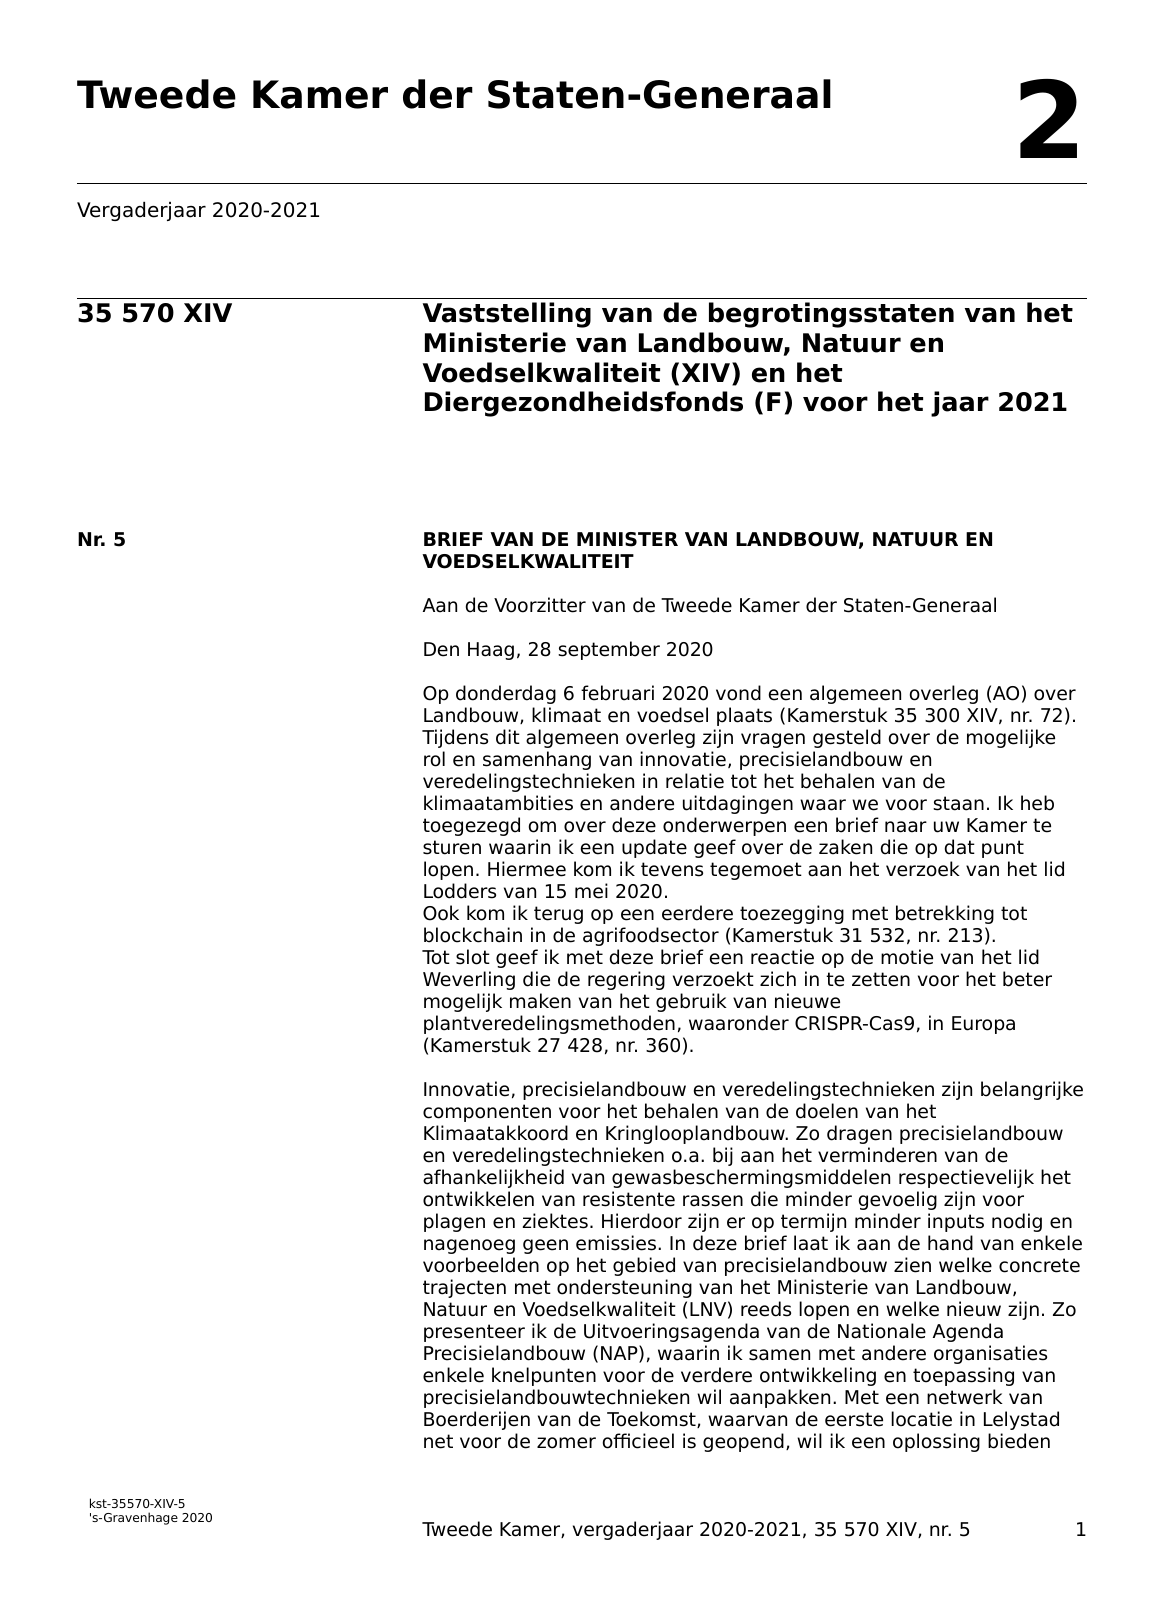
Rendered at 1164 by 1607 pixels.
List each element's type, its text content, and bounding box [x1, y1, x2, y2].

text kst-35570-XIV-5 [88, 1497, 323, 1511]
table_header 2 [886, 59, 1087, 183]
text Tot slot geef ik met deze brief een reactie op de motie van het lid Weverling die de regering verzoekt zich in te zetten voor het beter mogelijk maken van het gebruik van nieuwe plantveredelingsmethoden, waaronder CRISPR-Cas9, in Europa (Kamerstuk 27 428, nr. 360). [422, 947, 1087, 1057]
text Den Haag, 28 september 2020 [422, 639, 1087, 661]
table_cell Vergaderjaar 2020-2021 [77, 184, 1087, 298]
subtitle Nr. 5 BRIEF VAN DE MINISTER VAN LANDBOUW, NATUUR EN VOEDSELKWALITEIT [77, 529, 1087, 573]
text Aan de Voorzitter van de Tweede Kamer der Staten-Generaal [422, 595, 1087, 617]
text 's-Gravenhage 2020 [88, 1511, 323, 1525]
text Op donderdag 6 februari 2020 vond een algemeen overleg (AO) over Landbouw, klimaat en voedsel plaats (Kamerstuk 35 300 XIV, nr. 72). Tijdens dit algemeen overleg zijn vragen gesteld over de mogelijke rol en samenhang van innovatie, precisielandbouw en veredelingstechnieken in relatie tot het behalen van de klimaatambities en andere uitdagingen waar we voor staan. Ik heb toegezegd om over deze onderwerpen een brief naar uw Kamer te sturen waarin ik een update geef over de zaken die op dat punt lopen. Hiermee kom ik tevens tegemoet aan het verzoek van het lid Lodders van 15 mei 2020. [422, 683, 1087, 903]
text Innovatie, precisielandbouw en veredelingstechnieken zijn belangrijke componenten voor het behalen van de doelen van het Klimaatakkoord en Kringlooplandbouw. Zo dragen precisielandbouw en veredelingstechnieken o.a. bij aan het verminderen van de afhankelijkheid van gewasbeschermingsmiddelen respectievelijk het ontwikkelen van resistente rassen die minder gevoelig zijn voor plagen en ziektes. Hierdoor zijn er op termijn minder inputs nodig en nagenoeg geen emissies. In deze brief laat ik aan de hand van enkele voorbeelden op het gebied van precisielandbouw zien welke concrete trajecten met ondersteuning van het Ministerie van Landbouw, Natuur en Voedselkwaliteit (LNV) reeds lopen en welke nieuw zijn. Zo presenteer ik de Uitvoeringsagenda van de Nationale Agenda Precisielandbouw (NAP), waarin ik samen met andere organisaties enkele knelpunten voor de verdere ontwikkeling en toepassing van precisielandbouwtechnieken wil aanpakken. Met een netwerk van Boerderijen van de Toekomst, waarvan de eerste locatie in Lelystad net voor de zomer officieel is geopend, wil ik een oplossing bieden [422, 1079, 1087, 1453]
table_header Tweede Kamer der Staten-Generaal [77, 59, 886, 183]
subtitle 35 570 XIV Vaststelling van de begrotingsstaten van het Ministerie van Landbouw, Natuur en Voedselkwaliteit (XIV) en het Diergezondheidsfonds (F) voor het jaar 2021 [77, 299, 1087, 418]
text Ook kom ik terug op een eerdere toezegging met betrekking tot blockchain in de agrifoodsector (Kamerstuk 31 532, nr. 213). [422, 903, 1087, 947]
